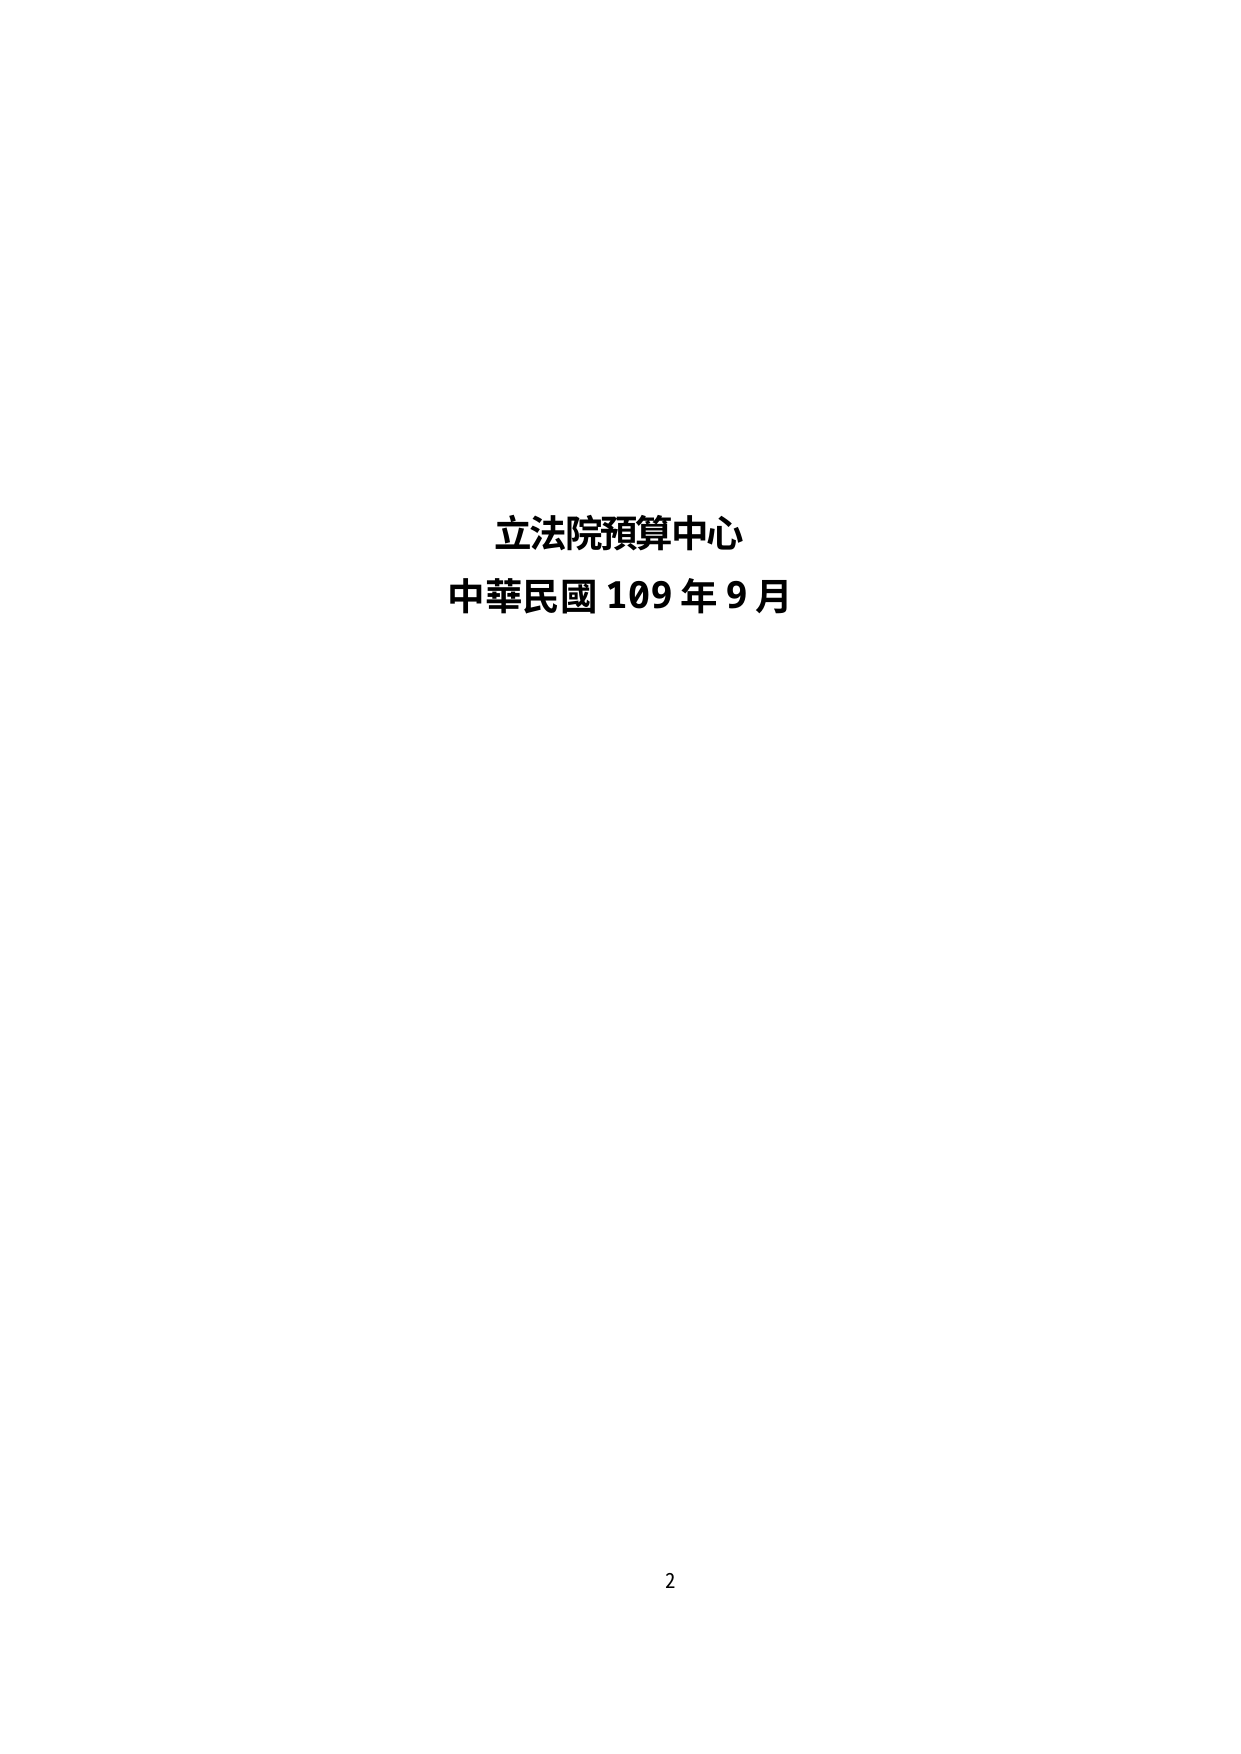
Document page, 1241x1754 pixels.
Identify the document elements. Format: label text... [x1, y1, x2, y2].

text 中華民國109年9月 [177, 552, 1063, 615]
text 立法院預算中心 [177, 490, 1063, 552]
